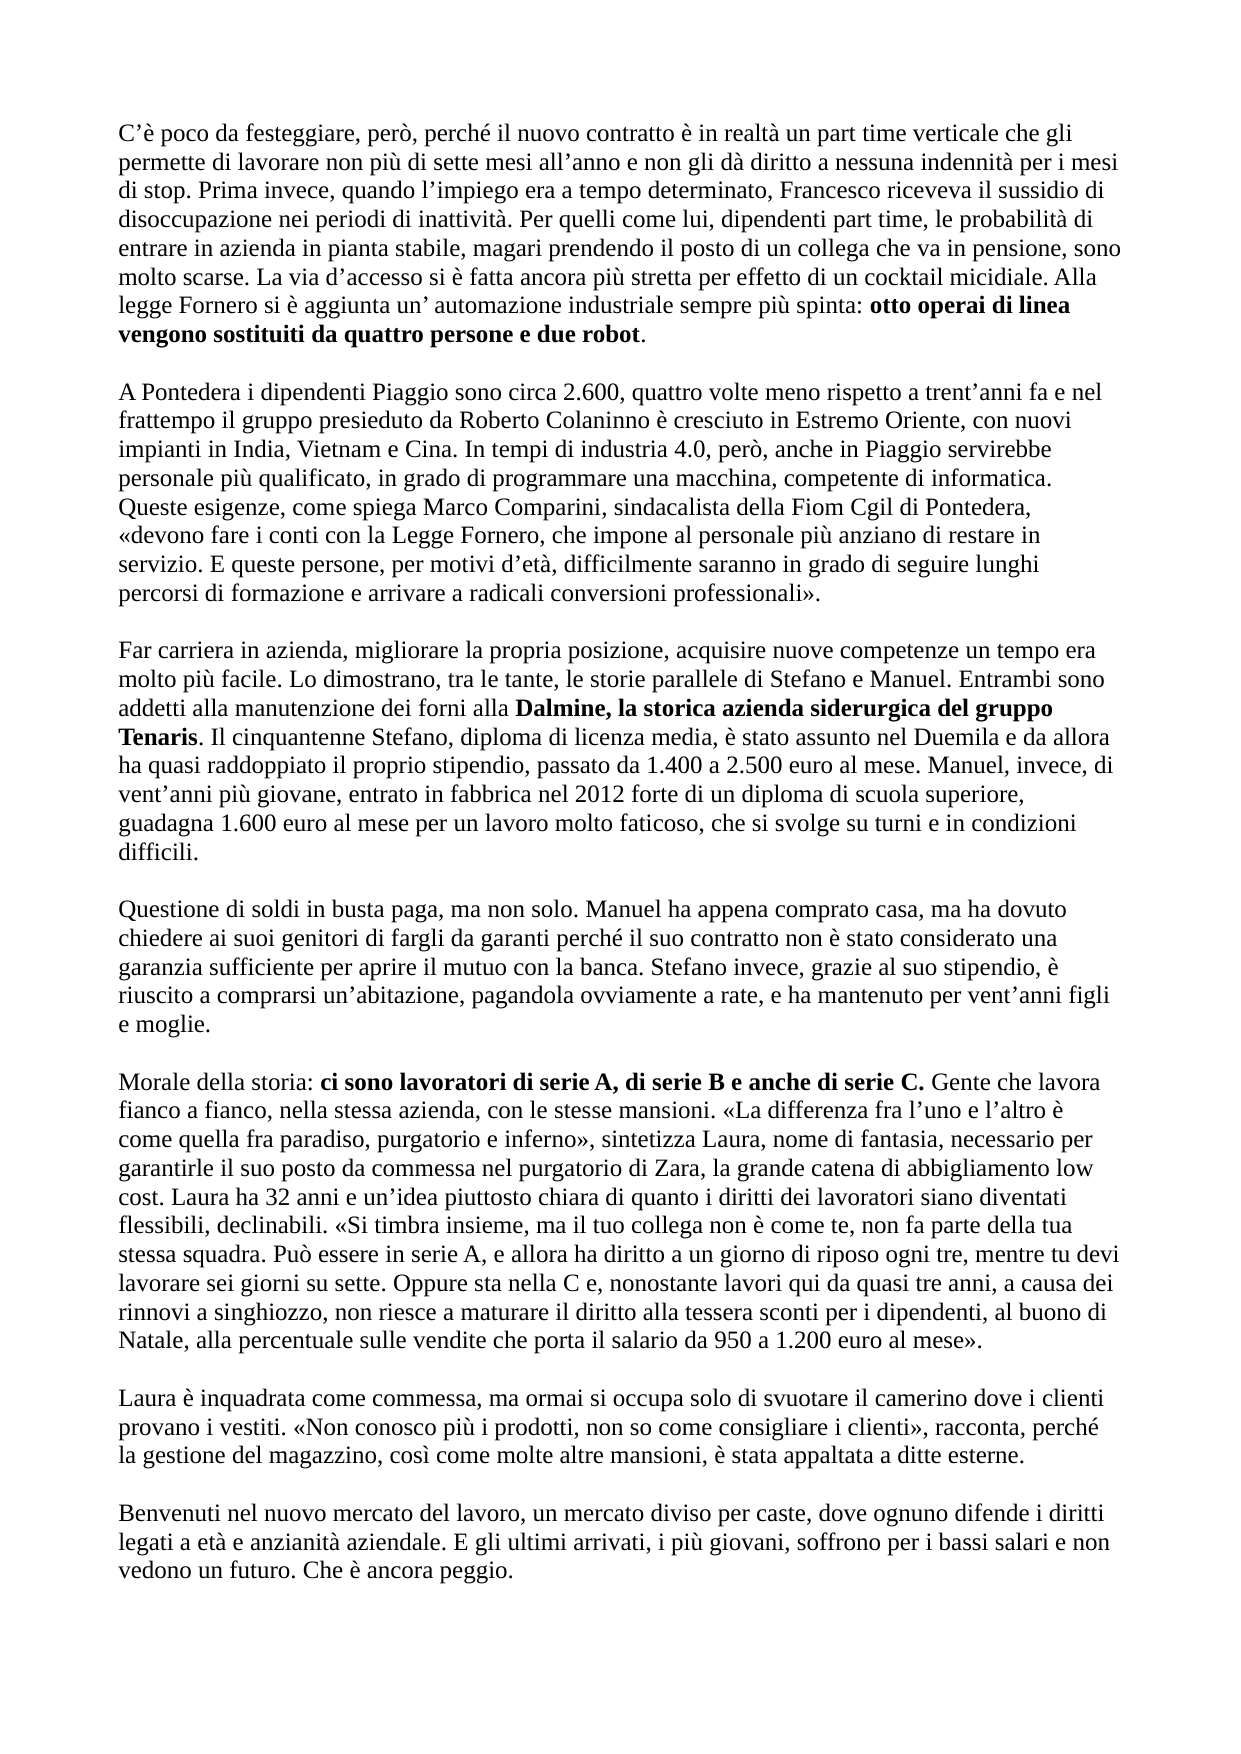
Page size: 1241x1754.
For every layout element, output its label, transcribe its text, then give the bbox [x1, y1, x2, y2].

text C’è poco da festeggiare, però, perché il nuovo contratto è in realtà un part time verticale che gli permette di lavorare non più di sette mesi all’anno e non gli dà diritto a nessuna indennità per i mesi di stop. Prima invece, quando l’impiego era a tempo determinato, Francesco riceveva il sussidio di disoccupazione nei periodi di inattività. Per quelli come lui, dipendenti part time, le probabilità di entrare in azienda in pianta stabile, magari prendendo il posto di un collega che va in pensione, sono molto scarse. La via d’accesso si è fatta ancora più stretta per effetto di un cocktail micidiale. Alla legge Fornero si è aggiunta un’ automazione industriale sempre più spinta: otto operai di linea vengono sostituiti da quattro persone e due robot. A Pontedera i dipendenti Piaggio sono circa 2.600, quattro volte meno rispetto a trent’anni fa e nel frattempo il gruppo presieduto da Roberto Colaninno è cresciuto in Estremo Oriente, con nuovi impianti in India, Vietnam e Cina. In tempi di industria 4.0, però, anche in Piaggio servirebbe personale più qualificato, in grado di programmare una macchina, competente di informatica. Queste esigenze, come spiega Marco Comparini, sindacalista della Fiom Cgil di Pontedera, «devono fare i conti con la Legge Fornero, che impone al personale più anziano di restare in servizio. E queste persone, per motivi d’età, difficilmente saranno in grado di seguire lunghi percorsi di formazione e arrivare a radicali conversioni professionali». Far carriera in azienda, migliorare la propria posizione, acquisire nuove competenze un tempo era molto più facile. Lo dimostrano, tra le tante, le storie parallele di Stefano e Manuel. Entrambi sono addetti alla manutenzione dei forni alla Dalmine, la storica azienda siderurgica del gruppo Tenaris. Il cinquantenne Stefano, diploma di licenza media, è stato assunto nel Duemila e da allora ha quasi raddoppiato il proprio stipendio, passato da 1.400 a 2.500 euro al mese. Manuel, invece, di vent’anni più giovane, entrato in fabbrica nel 2012 forte di un diploma di scuola superiore, guadagna 1.600 euro al mese per un lavoro molto faticoso, che si svolge su turni e in condizioni difficili. Questione di soldi in busta paga, ma non solo. Manuel ha appena comprato casa, ma ha dovuto chiedere ai suoi genitori di fargli da garanti perché il suo contratto non è stato considerato una garanzia sufficiente per aprire il mutuo con la banca. Stefano invece, grazie al suo stipendio, è riuscito a comprarsi un’abitazione, pagandola ovviamente a rate, e ha mantenuto per vent’anni figli e moglie. Morale della storia: ci sono lavoratori di serie A, di serie B e anche di serie C. Gente che lavora fianco a fianco, nella stessa azienda, con le stesse mansioni. «La differenza fra l’uno e l’altro è come quella fra paradiso, purgatorio e inferno», sintetizza Laura, nome di fantasia, necessario per garantirle il suo posto da commessa nel purgatorio di Zara, la grande catena di abbigliamento low cost. Laura ha 32 anni e un’idea piuttosto chiara di quanto i diritti dei lavoratori siano diventati flessibili, declinabili. «Si timbra insieme, ma il tuo collega non è come te, non fa parte della tua stessa squadra. Può essere in serie A, e allora ha diritto a un giorno di riposo ogni tre, mentre tu devi lavorare sei giorni su sette. Oppure sta nella C e, nonostante lavori qui da quasi tre anni, a causa dei rinnovi a singhiozzo, non riesce a maturare il diritto alla tessera sconti per i dipendenti, al buono di Natale, alla percentuale sulle vendite che porta il salario da 950 a 1.200 euro al mese». Laura è inquadrata come commessa, ma ormai si occupa solo di svuotare il camerino dove i clienti provano i vestiti. «Non conosco più i prodotti, non so come consigliare i clienti», racconta, perché la gestione del magazzino, così come molte altre mansioni, è stata appaltata a ditte esterne. Benvenuti nel nuovo mercato del lavoro, un mercato diviso per caste, dove ognuno difende i diritti legati a età e anzianità aziendale. E gli ultimi arrivati, i più giovani, soffrono per i bassi salari e non vedono un futuro. Che è ancora peggio. [118, 118, 1122, 1584]
